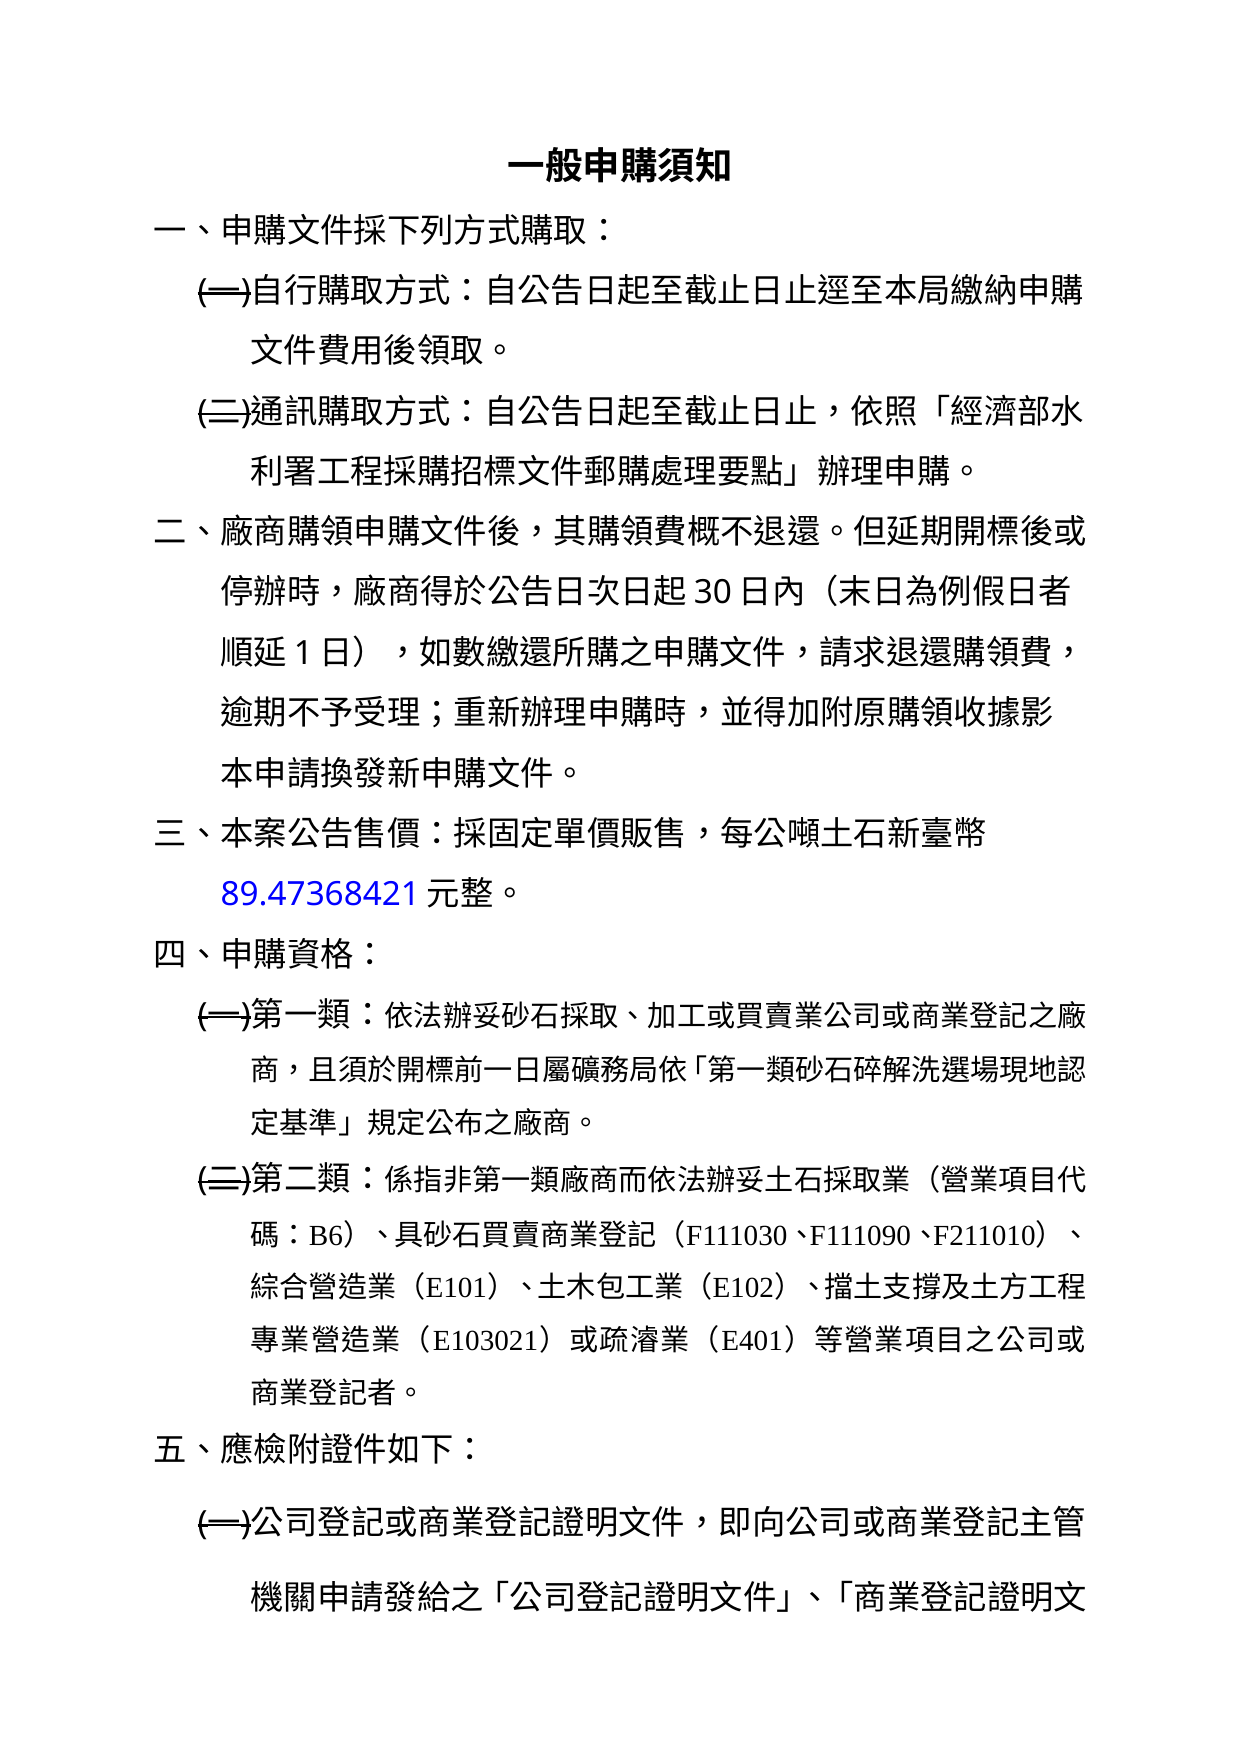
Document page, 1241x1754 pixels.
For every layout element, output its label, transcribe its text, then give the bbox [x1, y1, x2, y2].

list 申購資格： [153, 927, 1087, 976]
list 第二類：係指非第一類廠商而依法辦妥土石採取業（營業項目代碼：B6）、具砂石買賣商業登記（F111030、F111090、F211010）、綜合營造業（E101）、土木包工業（E102）、擋土支撐及土方工程專業營造業（E103021）或疏濬業（E401）等營業項目之公司或商業登記者。 [197, 1152, 1087, 1412]
list 自行購取方式：自公告日起至截止日止逕至本局繳納申購文件費用後領取。 [197, 264, 1087, 372]
list 本案公告售價：採固定單價販售，每公噸土石新臺幣89.47368421元整。 [153, 807, 1087, 915]
list 第一類：依法辦妥砂石採取、加工或買賣業公司或商業登記之廠商，且須於開標前一日屬礦務局依「第一類砂石碎解洗選場現地認定基準」規定公布之廠商。 [197, 987, 1087, 1142]
list 申購文件採下列方式購取： [153, 204, 1087, 252]
list 公司登記或商業登記證明文件，即向公司或商業登記主管機關申請發給之「公司登記證明文件」、「商業登記證明文 [197, 1482, 1087, 1632]
list 應檢附證件如下： [153, 1422, 1087, 1471]
list 通訊購取方式：自公告日起至截止日止，依照「經濟部水利署工程採購招標文件郵購處理要點」辦理申購。 [197, 384, 1087, 493]
text 一般申購須知 [153, 136, 1087, 190]
list 廠商購領申購文件後，其購領費概不退還。但延期開標後或停辦時，廠商得於公告日次日起30日內（末日為例假日者順延1日），如數繳還所購之申購文件，請求退還購領費，逾期不予受理；重新辦理申購時，並得加附原購領收據影本申請換發新申購文件。 [153, 505, 1087, 794]
